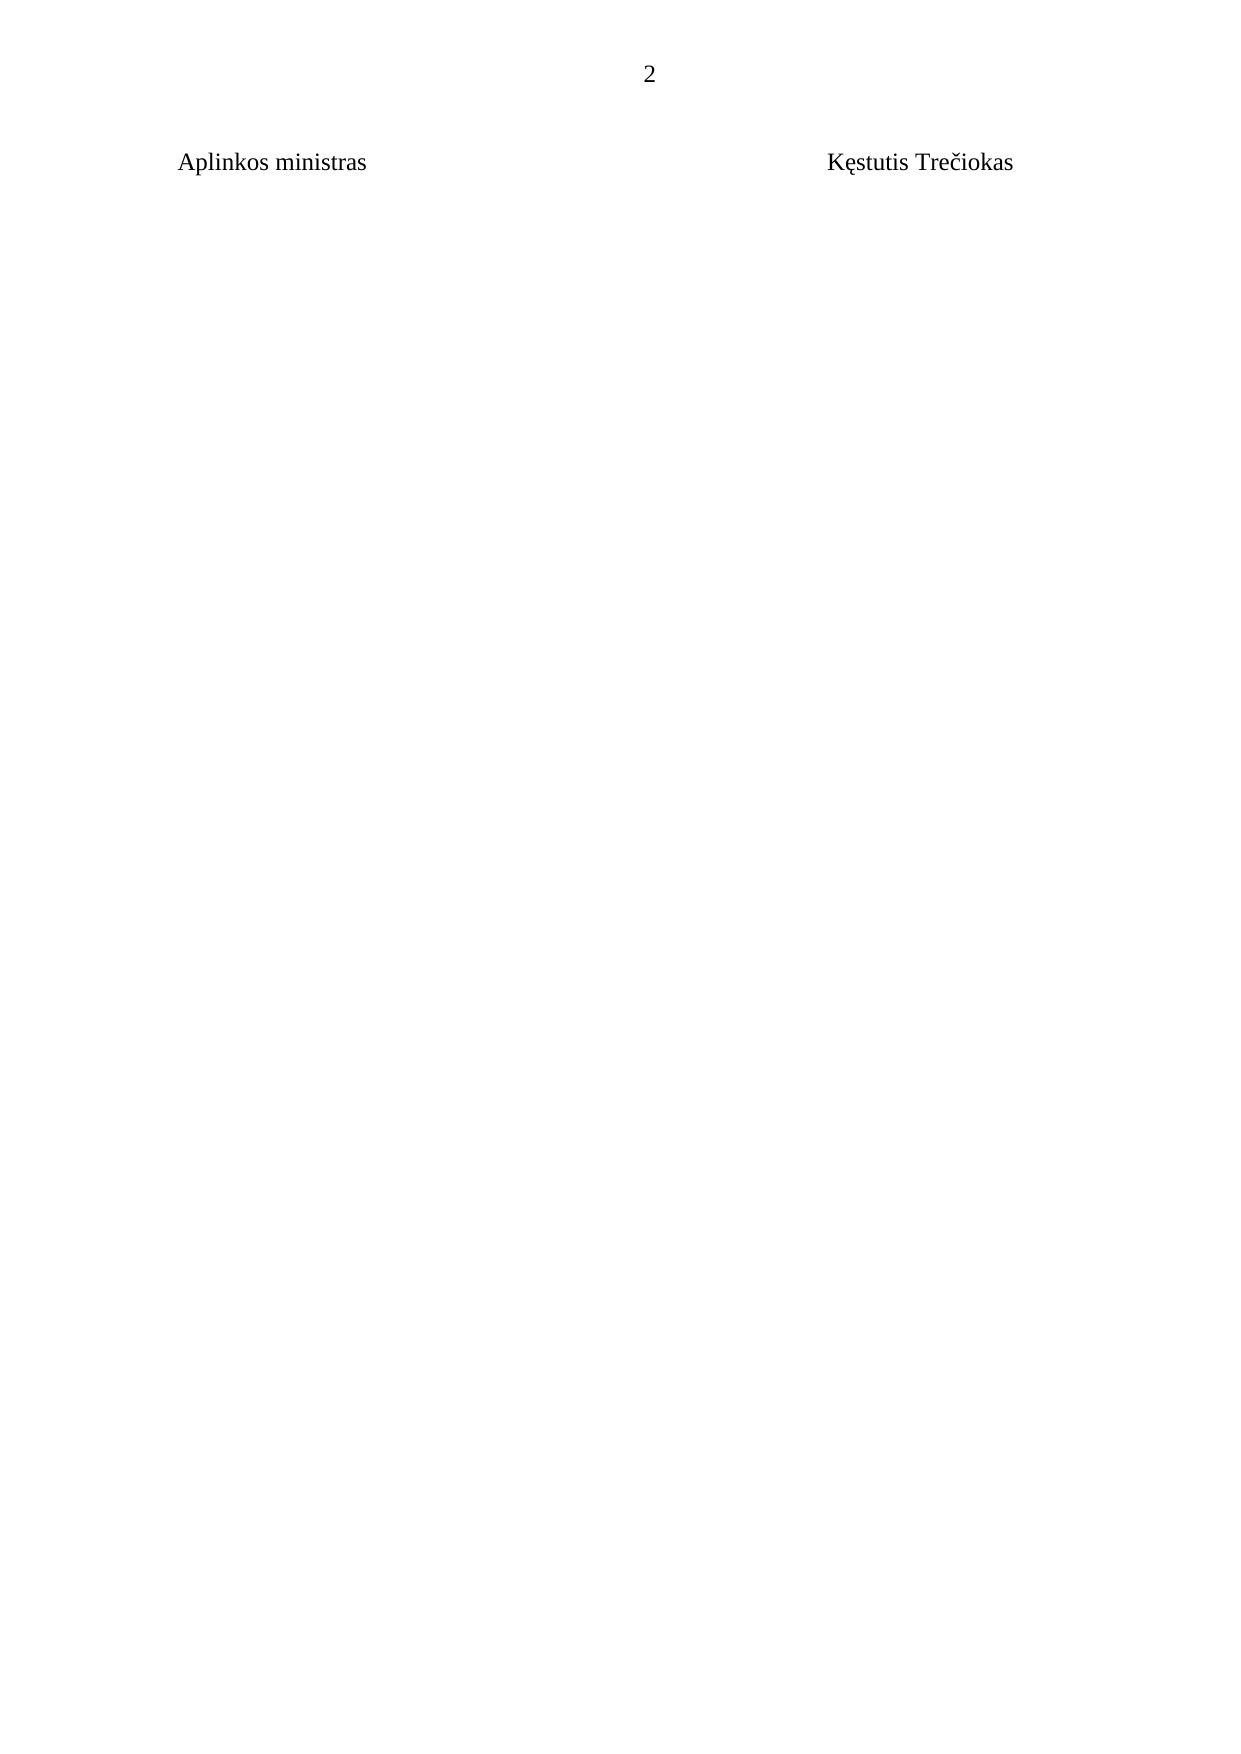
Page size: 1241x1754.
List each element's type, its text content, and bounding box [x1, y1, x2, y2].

text Aplinkos ministras Kęstutis Trečiokas [177, 147, 1122, 176]
